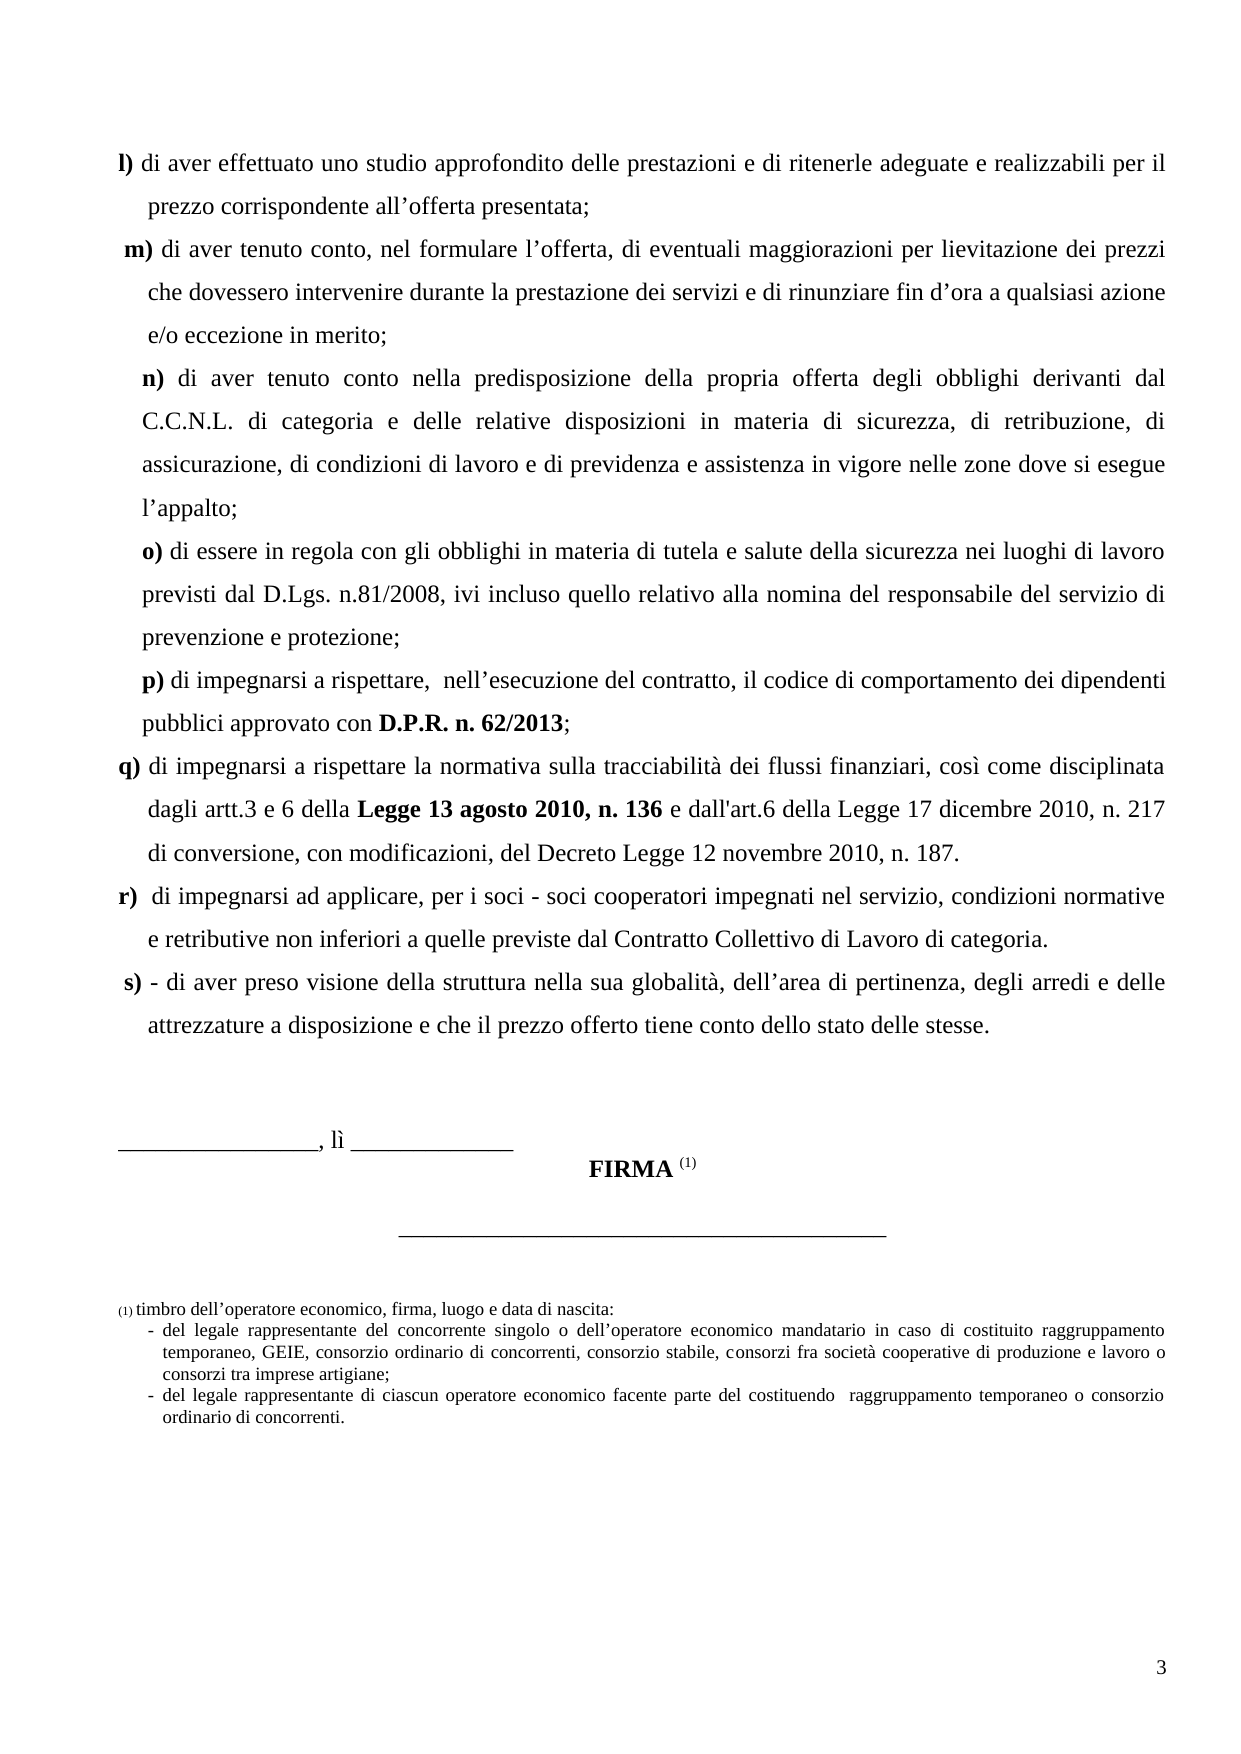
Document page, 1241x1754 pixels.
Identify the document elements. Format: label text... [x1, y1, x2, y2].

text r) di impegnarsi ad applicare, per i soci - soci cooperatori impegnati nel servizio, condizioni normative e retributive non inferiori a quelle previste dal Contratto Collettivo di Lavoro di categoria. [118, 881, 1166, 953]
text ________________, lì _____________ [118, 1125, 1166, 1154]
text s) - di aver preso visione della struttura nella sua globalità, dell’area di pertinenza, degli arredi e delle attrezzature a disposizione e che il prezzo offerto tiene conto dello stato delle stesse. [124, 967, 1166, 1039]
text (1) timbro dell’operatore economico, firma, luogo e data di nascita: [118, 1298, 1166, 1319]
text _______________________________________ [118, 1211, 1166, 1240]
list o) di essere in regola con gli obblighi in materia di tutela e salute della sicurezza nei luoghi di lavoro previsti dal D.Lgs. n.81/2008, ivi incluso quello relativo alla nomina del responsabile del servizio di prevenzione e protezione; [118, 536, 1166, 651]
text m) di aver tenuto conto, nel formulare l’offerta, di eventuali maggiorazioni per lievitazione dei prezzi che dovessero intervenire durante la prestazione dei servizi e di rinunziare fin d’ora a qualsiasi azione e/o eccezione in merito; [124, 234, 1166, 349]
text - del legale rappresentante di ciascun operatore economico facente parte del costituendo raggruppamento temporaneo o consorzio ordinario di concorrenti. [148, 1384, 1166, 1427]
subtitle FIRMA (1) [118, 1154, 1166, 1183]
text q) di impegnarsi a rispettare la normativa sulla tracciabilità dei flussi finanziari, così come disciplinata dagli artt.3 e 6 della Legge 13 agosto 2010, n. 136 e dall'art.6 della Legge 17 dicembre 2010, n. 217 di conversione, con modificazioni, del Decreto Legge 12 novembre 2010, n. 187. [118, 751, 1166, 866]
list n) di aver tenuto conto nella predisposizione della propria offerta degli obblighi derivanti dal C.C.N.L. di categoria e delle relative disposizioni in materia di sicurezza, di retribuzione, di assicurazione, di condizioni di lavoro e di previdenza e assistenza in vigore nelle zone dove si esegue l’appalto; [124, 363, 1166, 521]
list p) di impegnarsi a rispettare, nell’esecuzione del contratto, il codice di comportamento dei dipendenti pubblici approvato con D.P.R. n. 62/2013; [118, 665, 1166, 737]
text - del legale rappresentante del concorrente singolo o dell’operatore economico mandatario in caso di costituito raggruppamento temporaneo, GEIE, consorzio ordinario di concorrenti, consorzio stabile, consorzi fra società cooperative di produzione e lavoro o consorzi tra imprese artigiane; [148, 1319, 1166, 1384]
text l) di aver effettuato uno studio approfondito delle prestazioni e di ritenerle adeguate e realizzabili per il prezzo corrispondente all’offerta presentata; [118, 148, 1166, 219]
